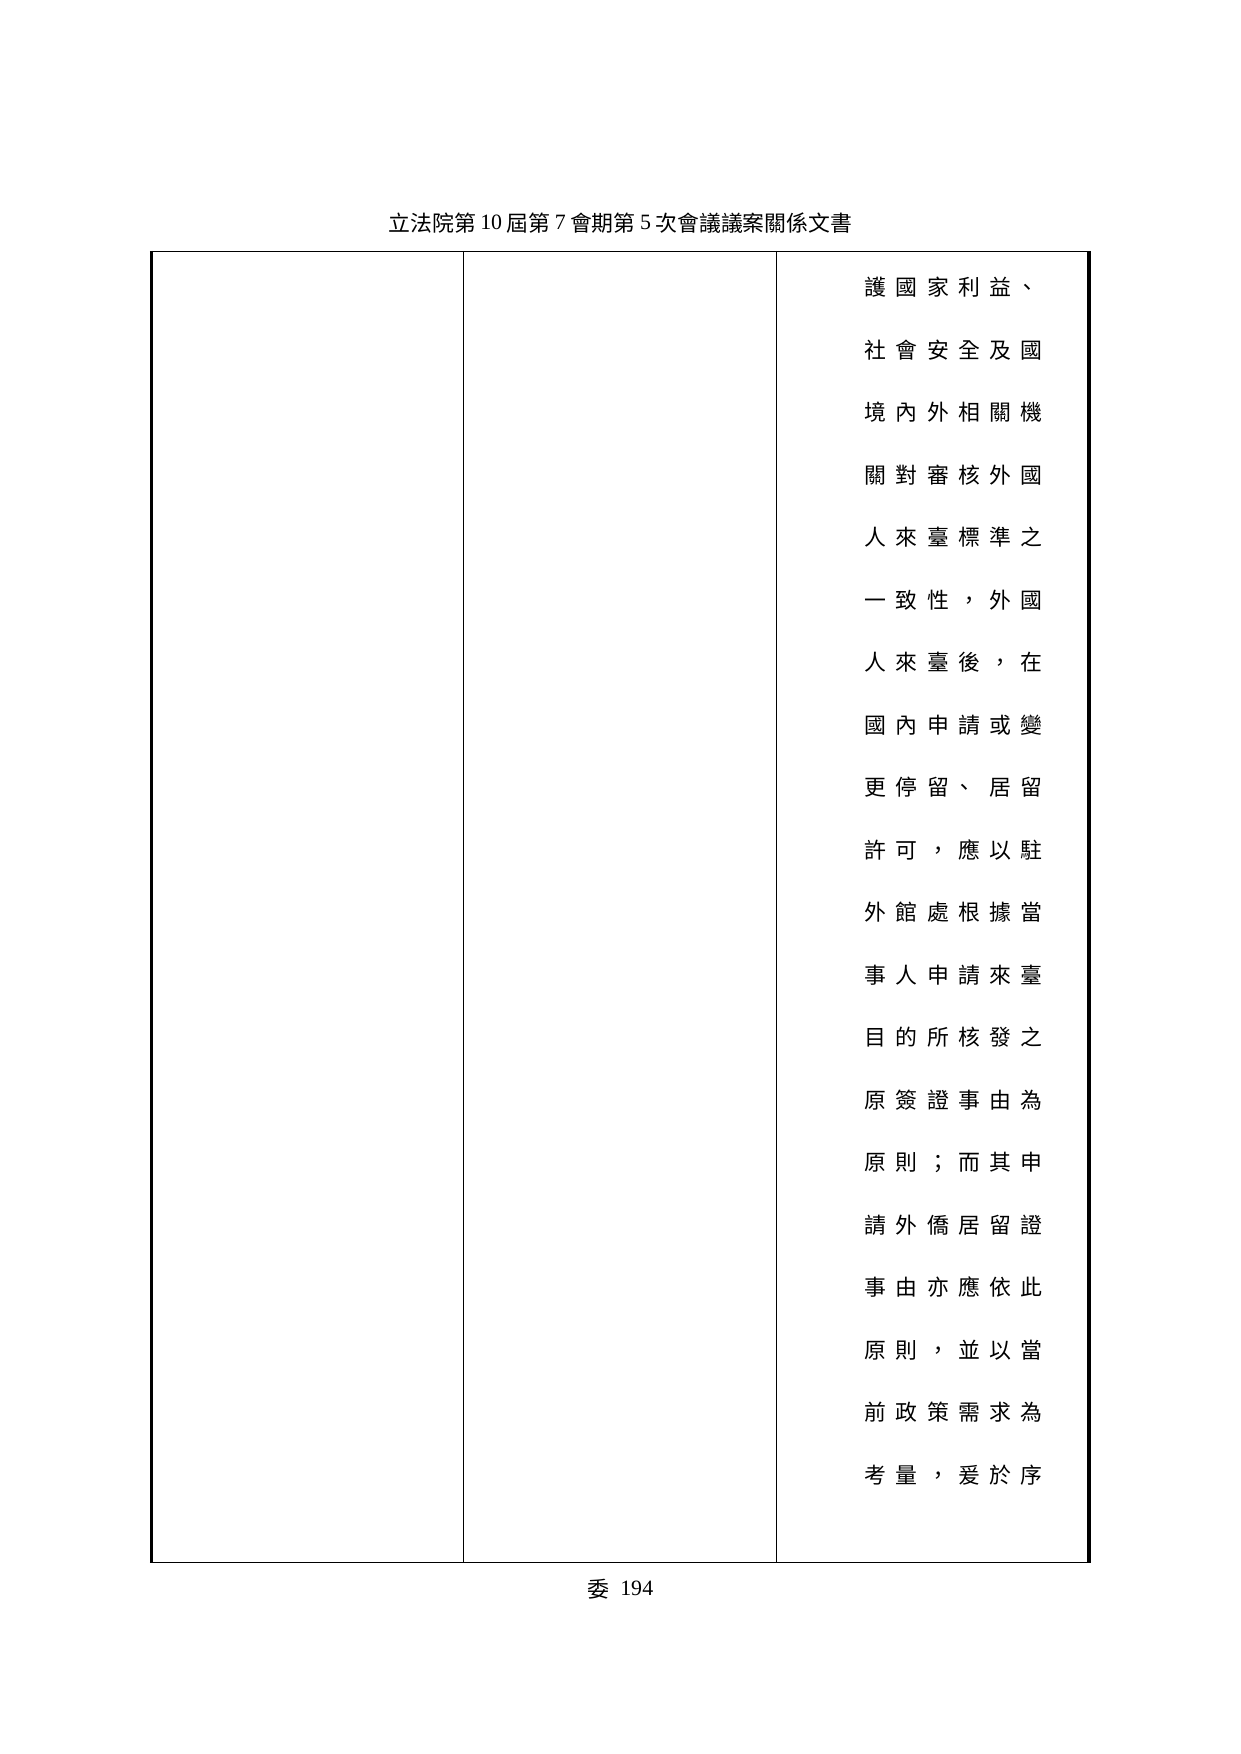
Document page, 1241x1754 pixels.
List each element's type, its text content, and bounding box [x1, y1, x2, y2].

table_cell 護國家利益、社會安全及國境內外相關機關對審核外國人來臺標準之一致性，外國人來臺後，在國內申請或變更停留、居留許可，應以駐外館處根據當事人申請來臺目的所核發之原簽證事由為原則；而其申請外僑居留證事由亦應依此原則，並以當前政策需求為考量，爰於序 [777, 252, 1087, 1562]
table_cell [464, 252, 776, 1562]
table_cell [153, 252, 463, 1562]
